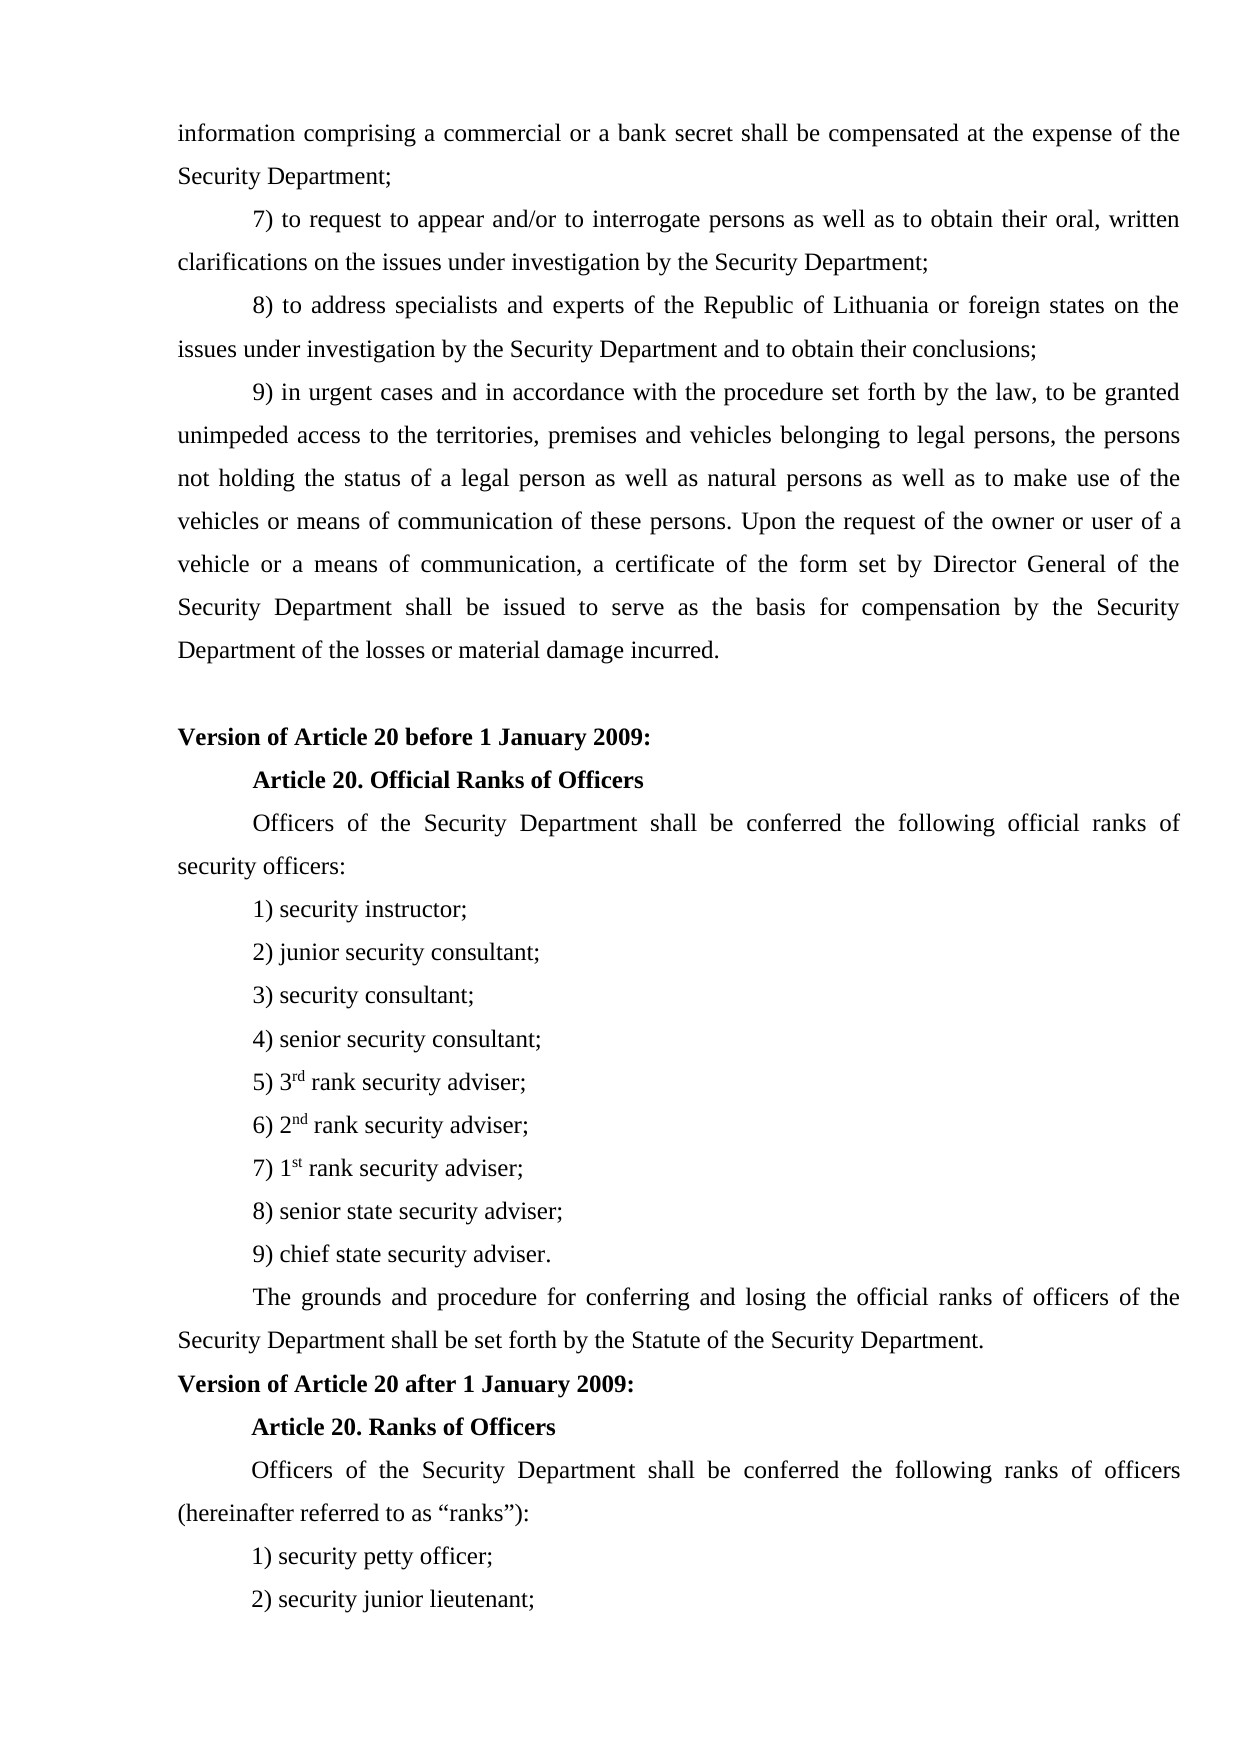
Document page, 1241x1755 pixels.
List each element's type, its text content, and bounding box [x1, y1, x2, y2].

text 4) senior security consultant; [177, 1024, 1181, 1052]
text 9) chief state security adviser. [177, 1239, 1181, 1268]
text information comprising a commercial or a bank secret shall be compensated at the expense of the Security Department; [177, 118, 1181, 190]
text 2) security junior lieutenant; [177, 1584, 1181, 1613]
text Officers of the Security Department shall be conferred the following official ranks of security officers: [177, 808, 1181, 880]
text Version of Article 20 before 1 January 2009: [177, 722, 1181, 751]
text 5) 3rd rank security adviser; [177, 1067, 1181, 1096]
text Version of Article 20 after 1 January 2009: [177, 1369, 1181, 1397]
text 1) security petty officer; [177, 1541, 1181, 1570]
text 8) to address specialists and experts of the Republic of Lithuania or foreign states on the issues under investigation by the Security Department and to obtain their conclusions; [177, 291, 1181, 362]
text 7) to request to appear and/or to interrogate persons as well as to obtain their oral, written clarifications on the issues under investigation by the Security Department; [177, 204, 1181, 276]
text Article 20. Ranks of Officers [177, 1412, 1181, 1441]
text Officers of the Security Department shall be conferred the following ranks of officers (hereinafter referred to as “ranks”): [177, 1455, 1181, 1527]
text 6) 2nd rank security adviser; [177, 1110, 1181, 1139]
text The grounds and procedure for conferring and losing the official ranks of officers of the Security Department shall be set forth by the Statute of the Security Department. [177, 1282, 1181, 1354]
text 3) security consultant; [177, 981, 1181, 1009]
text 7) 1st rank security adviser; [177, 1153, 1181, 1182]
text 2) junior security consultant; [177, 937, 1181, 966]
text 8) senior state security adviser; [177, 1196, 1181, 1225]
text 1) security instructor; [177, 894, 1181, 923]
text 9) in urgent cases and in accordance with the procedure set forth by the law, to be granted unimpeded access to the territories, premises and vehicles belonging to legal persons, the persons not holding the status of a legal person as well as natural persons as well as to make use of the vehicles or means of communication of these persons. Upon the request of the owner or user of a vehicle or a means of communication, a certificate of the form set by Director General of the Security Department shall be issued to serve as the basis for compensation by the Security Department of the losses or material damage incurred. [177, 377, 1181, 664]
text Article 20. Official Ranks of Officers [177, 765, 1181, 794]
